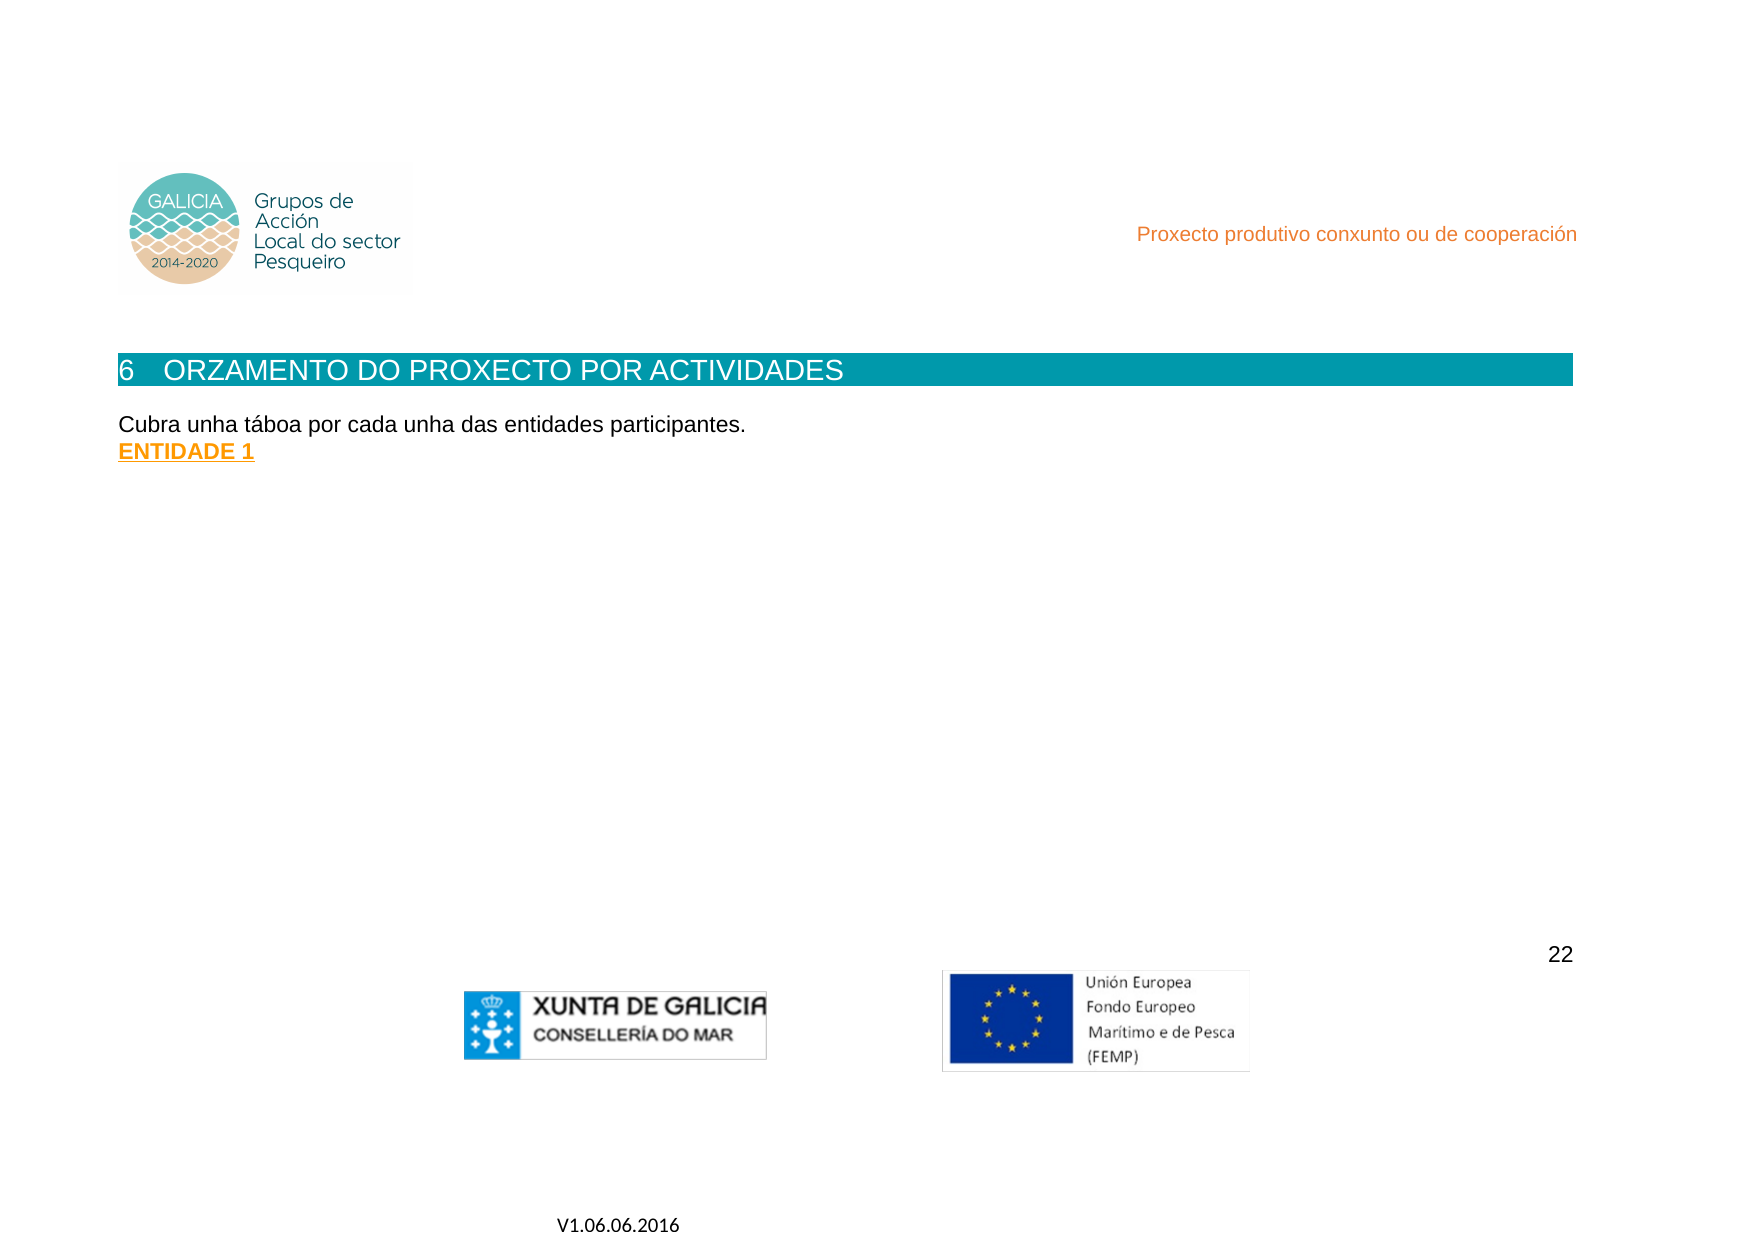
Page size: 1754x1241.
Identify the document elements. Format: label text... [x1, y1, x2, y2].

subtitle ORZAMENTO DO PROXECTO POR ACTIVIDADES [118, 353, 1573, 386]
text ENTIDADE 1 [118, 438, 1573, 464]
text Cubra unha táboa por cada unha das entidades participantes. [118, 411, 1573, 438]
